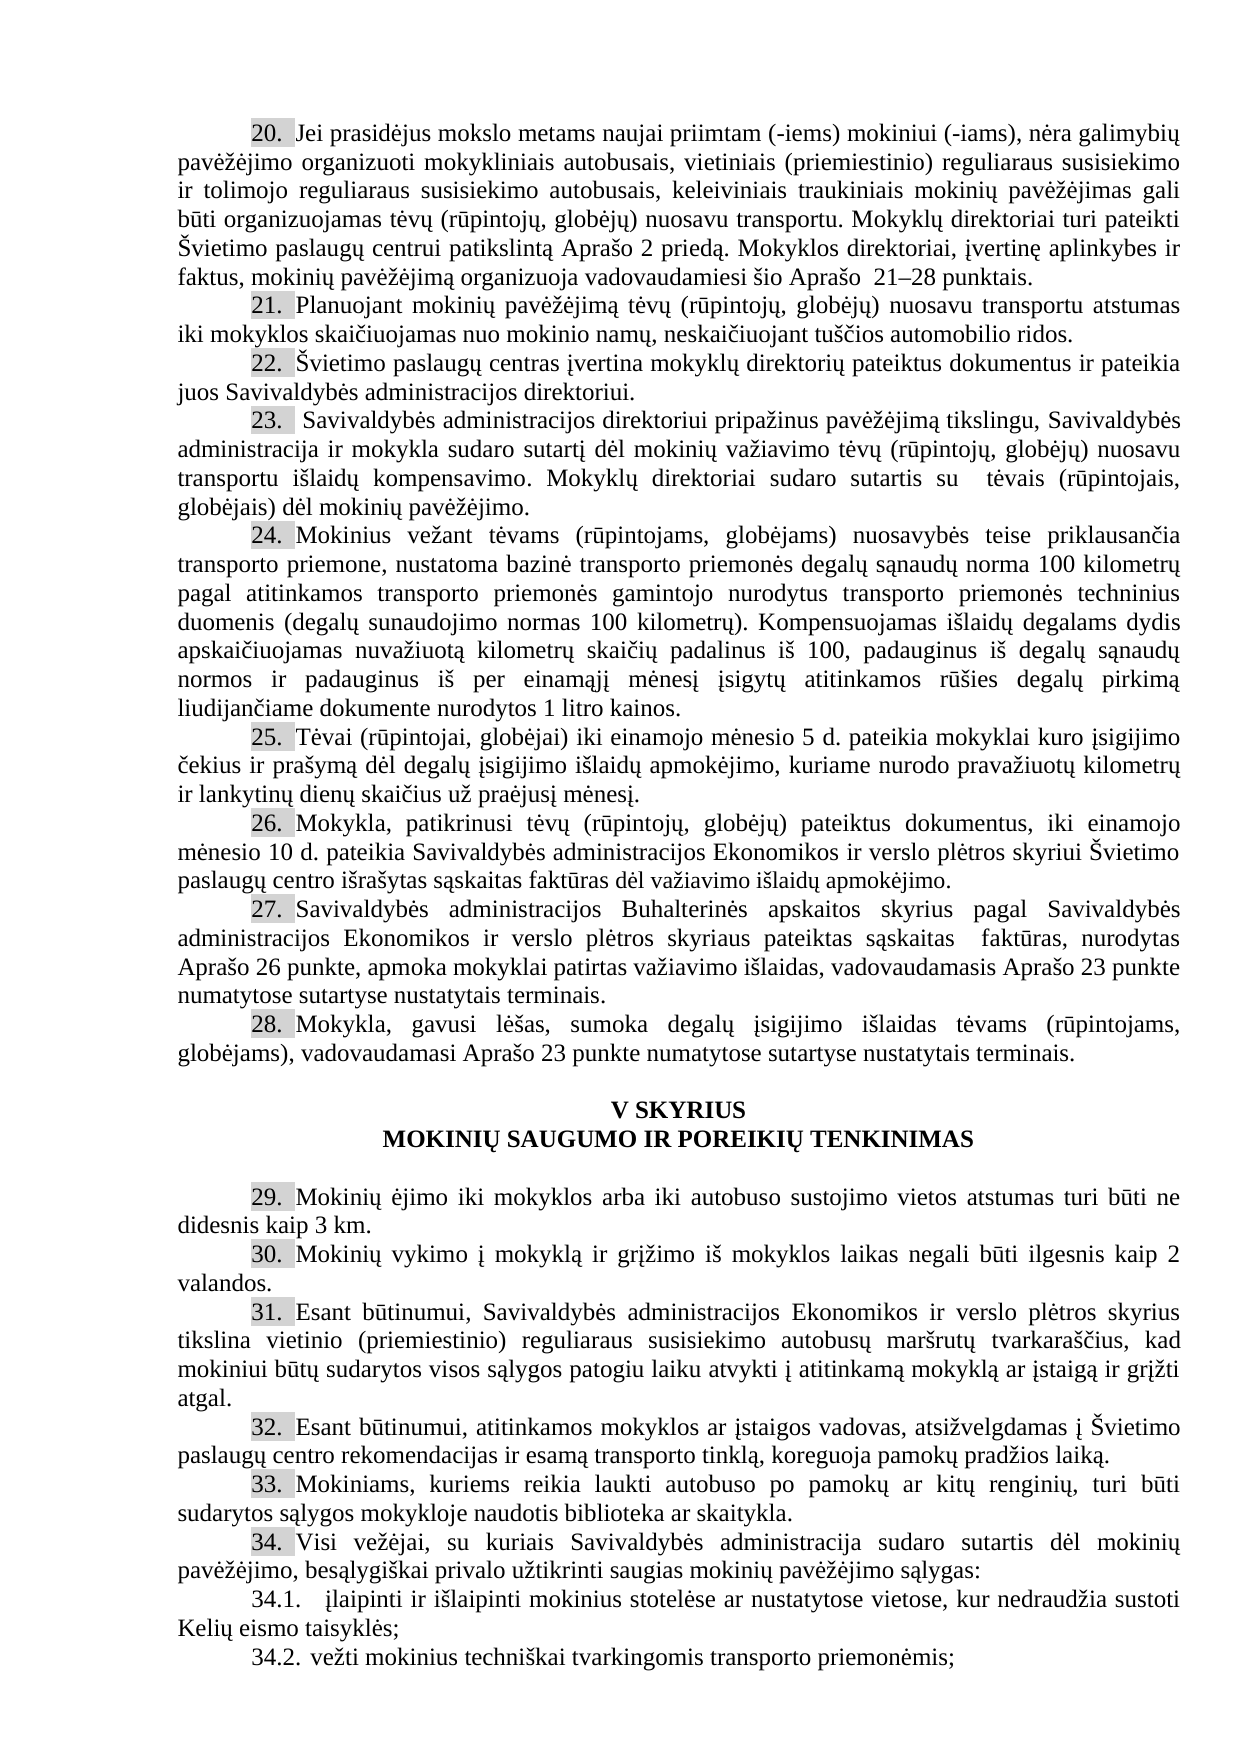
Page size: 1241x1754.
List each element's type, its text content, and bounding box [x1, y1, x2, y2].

text 32. Esant būtinumui, atitinkamos mokyklos ar įstaigos vadovas, atsižvelgdamas į Švietimo paslaugų centro rekomendacijas ir esamą transporto tinklą, koreguoja pamokų pradžios laiką. [177, 1412, 1181, 1469]
text 34. Visi vežėjai, su kuriais Savivaldybės administracija sudaro sutartis dėl mokinių pavėžėjimo, besąlygiškai privalo užtikrinti saugias mokinių pavėžėjimo sąlygas: [177, 1527, 1181, 1584]
text 30. Mokinių vykimo į mokyklą ir grįžimo iš mokyklos laikas negali būti ilgesnis kaip 2 valandos. [177, 1239, 1181, 1297]
text 26. Mokykla, patikrinusi tėvų (rūpintojų, globėjų) pateiktus dokumentus, iki einamojo mėnesio 10 d. pateikia Savivaldybės administracijos Ekonomikos ir verslo plėtros skyriui Švietimo paslaugų centro išrašytas sąskaitas faktūras dėl važiavimo išlaidų apmokėjimo. [177, 808, 1181, 894]
text 24. Mokinius vežant tėvams (rūpintojams, globėjams) nuosavybės teise priklausančia transporto priemone, nustatoma bazinė transporto priemonės degalų sąnaudų norma 100 kilometrų pagal atitinkamos transporto priemonės gamintojo nurodytus transporto priemonės techninius duomenis (degalų sunaudojimo normas 100 kilometrų). Kompensuojamas išlaidų degalams dydis apskaičiuojamas nuvažiuotą kilometrų skaičių padalinus iš 100, padauginus iš degalų sąnaudų normos ir padauginus iš per einamąjį mėnesį įsigytų atitinkamos rūšies degalų pirkimą liudijančiame dokumente nurodytos 1 litro kainos. [177, 521, 1181, 722]
text 23. Savivaldybės administracijos direktoriui pripažinus pavėžėjimą tikslingu, Savivaldybės administracija ir mokykla sudaro sutartį dėl mokinių važiavimo tėvų (rūpintojų, globėjų) nuosavu transportu išlaidų kompensavimo. Mokyklų direktoriai sudaro sutartis su tėvais (rūpintojais, globėjais) dėl mokinių pavėžėjimo. [177, 406, 1181, 521]
text 21. Planuojant mokinių pavėžėjimą tėvų (rūpintojų, globėjų) nuosavu transportu atstumas iki mokyklos skaičiuojamas nuo mokinio namų, neskaičiuojant tuščios automobilio ridos. [177, 291, 1181, 348]
text 27. Savivaldybės administracijos Buhalterinės apskaitos skyrius pagal Savivaldybės administracijos Ekonomikos ir verslo plėtros skyriaus pateiktas sąskaitas faktūras, nurodytas Aprašo 26 punkte, apmoka mokyklai patirtas važiavimo išlaidas, vadovaudamasis Aprašo 23 punkte numatytose sutartyse nustatytais terminais. [177, 894, 1181, 1009]
text 34.1. įlaipinti ir išlaipinti mokinius stotelėse ar nustatytose vietose, kur nedraudžia sustoti Kelių eismo taisyklės; [177, 1584, 1181, 1642]
text V SKYRIUS [176, 1096, 1181, 1124]
text 22. Švietimo paslaugų centras įvertina mokyklų direktorių pateiktus dokumentus ir pateikia juos Savivaldybės administracijos direktoriui. [177, 348, 1181, 406]
text MOKINIŲ SAUGUMO IR POREIKIŲ TENKINIMAS [176, 1124, 1181, 1153]
text 31. Esant būtinumui, Savivaldybės administracijos Ekonomikos ir verslo plėtros skyrius tikslina vietinio (priemiestinio) reguliaraus susisiekimo autobusų maršrutų tvarkaraščius, kad mokiniui būtų sudarytos visos sąlygos patogiu laiku atvykti į atitinkamą mokyklą ar įstaigą ir grįžti atgal. [177, 1297, 1181, 1412]
text 28. Mokykla, gavusi lėšas, sumoka degalų įsigijimo išlaidas tėvams (rūpintojams, globėjams), vadovaudamasi Aprašo 23 punkte numatytose sutartyse nustatytais terminais. [177, 1009, 1181, 1067]
text 25. Tėvai (rūpintojai, globėjai) iki einamojo mėnesio 5 d. pateikia mokyklai kuro įsigijimo čekius ir prašymą dėl degalų įsigijimo išlaidų apmokėjimo, kuriame nurodo pravažiuotų kilometrų ir lankytinų dienų skaičius už praėjusį mėnesį. [177, 722, 1181, 808]
text 34.2. vežti mokinius techniškai tvarkingomis transporto priemonėmis; [177, 1642, 1181, 1671]
text 20. Jei prasidėjus mokslo metams naujai priimtam (-iems) mokiniui (-iams), nėra galimybių pavėžėjimo organizuoti mokykliniais autobusais, vietiniais (priemiestinio) reguliaraus susisiekimo ir tolimojo reguliaraus susisiekimo autobusais, keleiviniais traukiniais mokinių pavėžėjimas gali būti organizuojamas tėvų (rūpintojų, globėjų) nuosavu transportu. Mokyklų direktoriai turi pateikti Švietimo paslaugų centrui patikslintą Aprašo 2 priedą. Mokyklos direktoriai, įvertinę aplinkybes ir faktus, mokinių pavėžėjimą organizuoja vadovaudamiesi šio Aprašo 21–28 punktais. [177, 118, 1181, 291]
text 33. Mokiniams, kuriems reikia laukti autobuso po pamokų ar kitų renginių, turi būti sudarytos sąlygos mokykloje naudotis biblioteka ar skaitykla. [177, 1469, 1181, 1527]
text 29. Mokinių ėjimo iki mokyklos arba iki autobuso sustojimo vietos atstumas turi būti ne didesnis kaip 3 km. [177, 1182, 1181, 1239]
